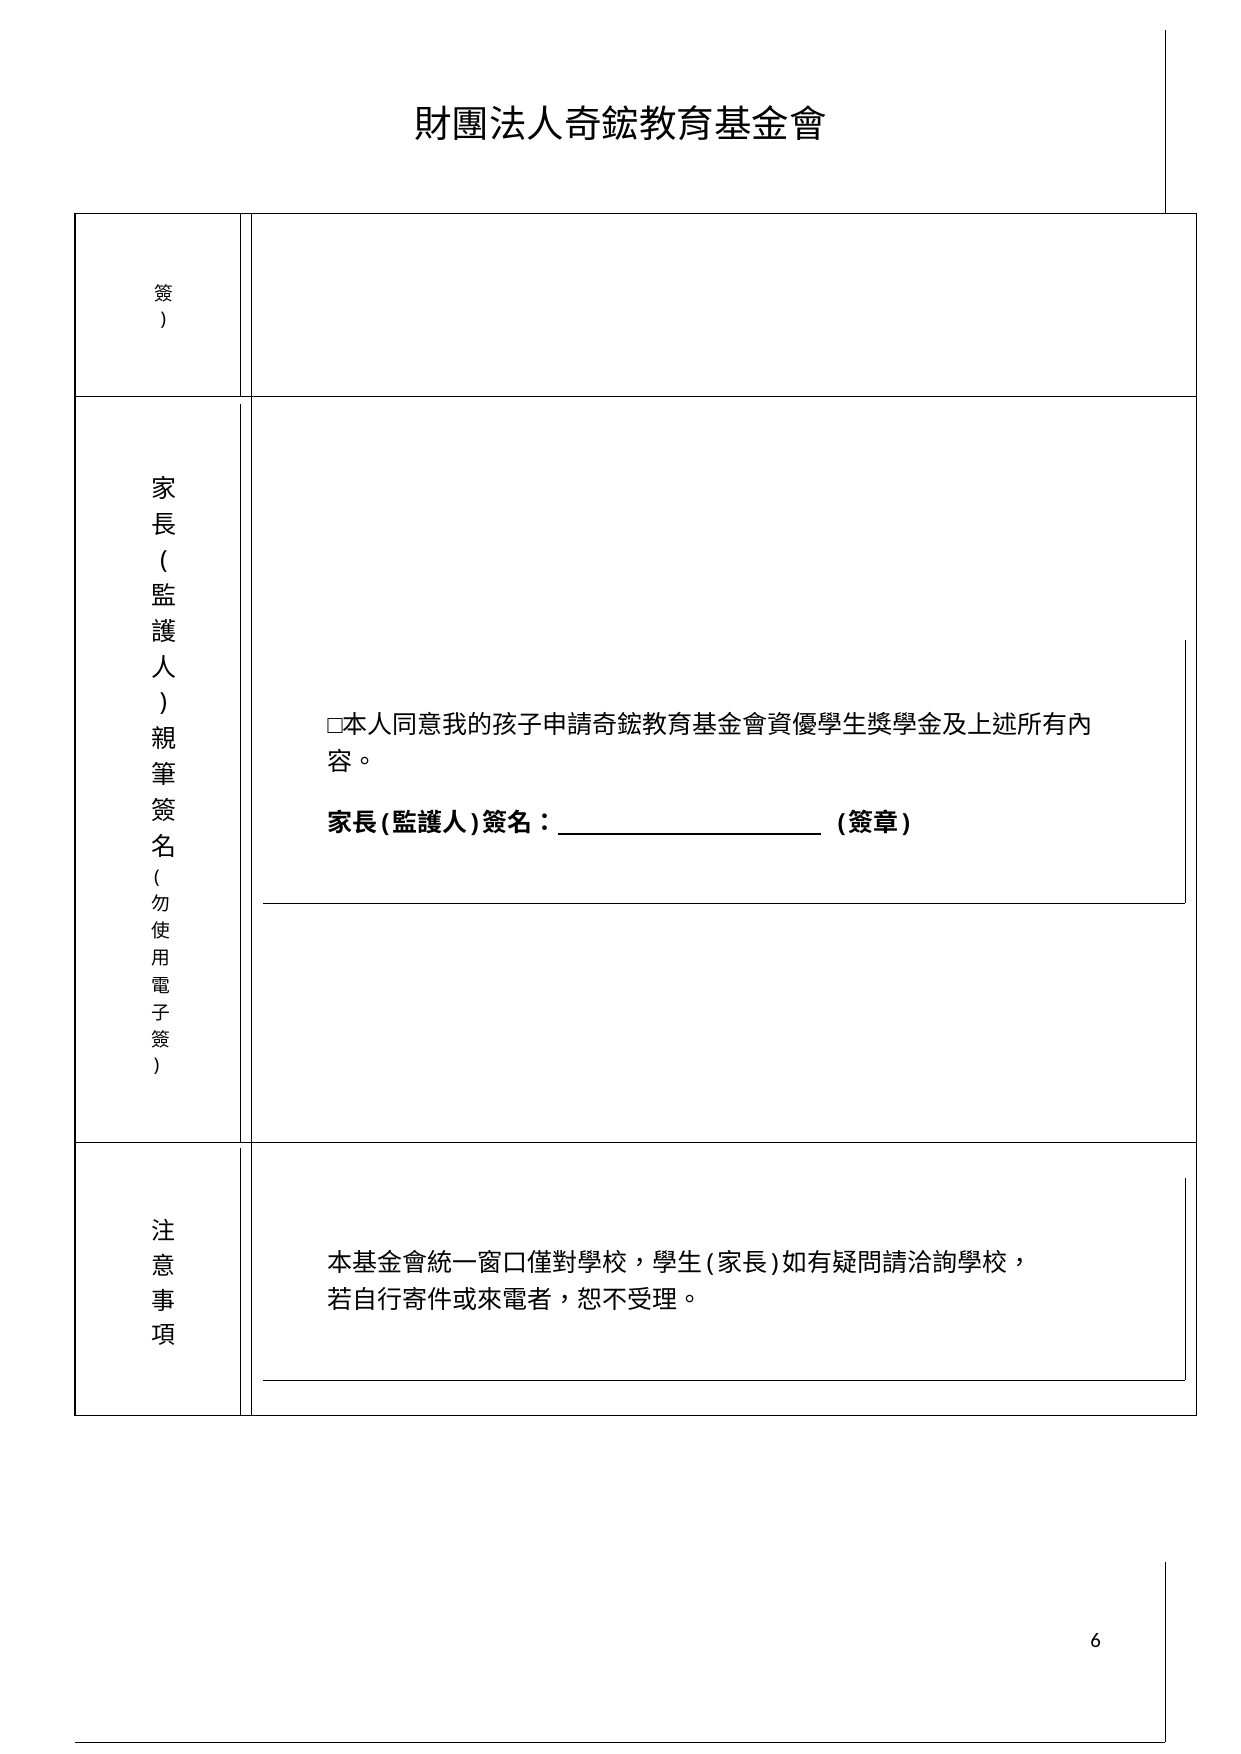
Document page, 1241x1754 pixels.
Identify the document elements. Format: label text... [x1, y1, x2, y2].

table_cell [252, 214, 1196, 396]
table_cell □本人同意我的孩子申請奇鋐教育基金會資優學生獎學金及上述所有內容。 家長(監護人)簽名： (簽章) [252, 397, 1196, 1142]
table_cell 簽) [76, 214, 240, 396]
table_cell 注意事項 [76, 1143, 251, 1415]
table_cell 本基金會統一窗口僅對學校，學生(家長)如有疑問請洽詢學校， 若自行寄件或來電者，恕不受理。 [252, 1143, 1196, 1415]
table_cell [241, 214, 251, 396]
table_cell 家長(監護人)親筆簽名 (勿使用電子簽) [76, 397, 251, 1142]
